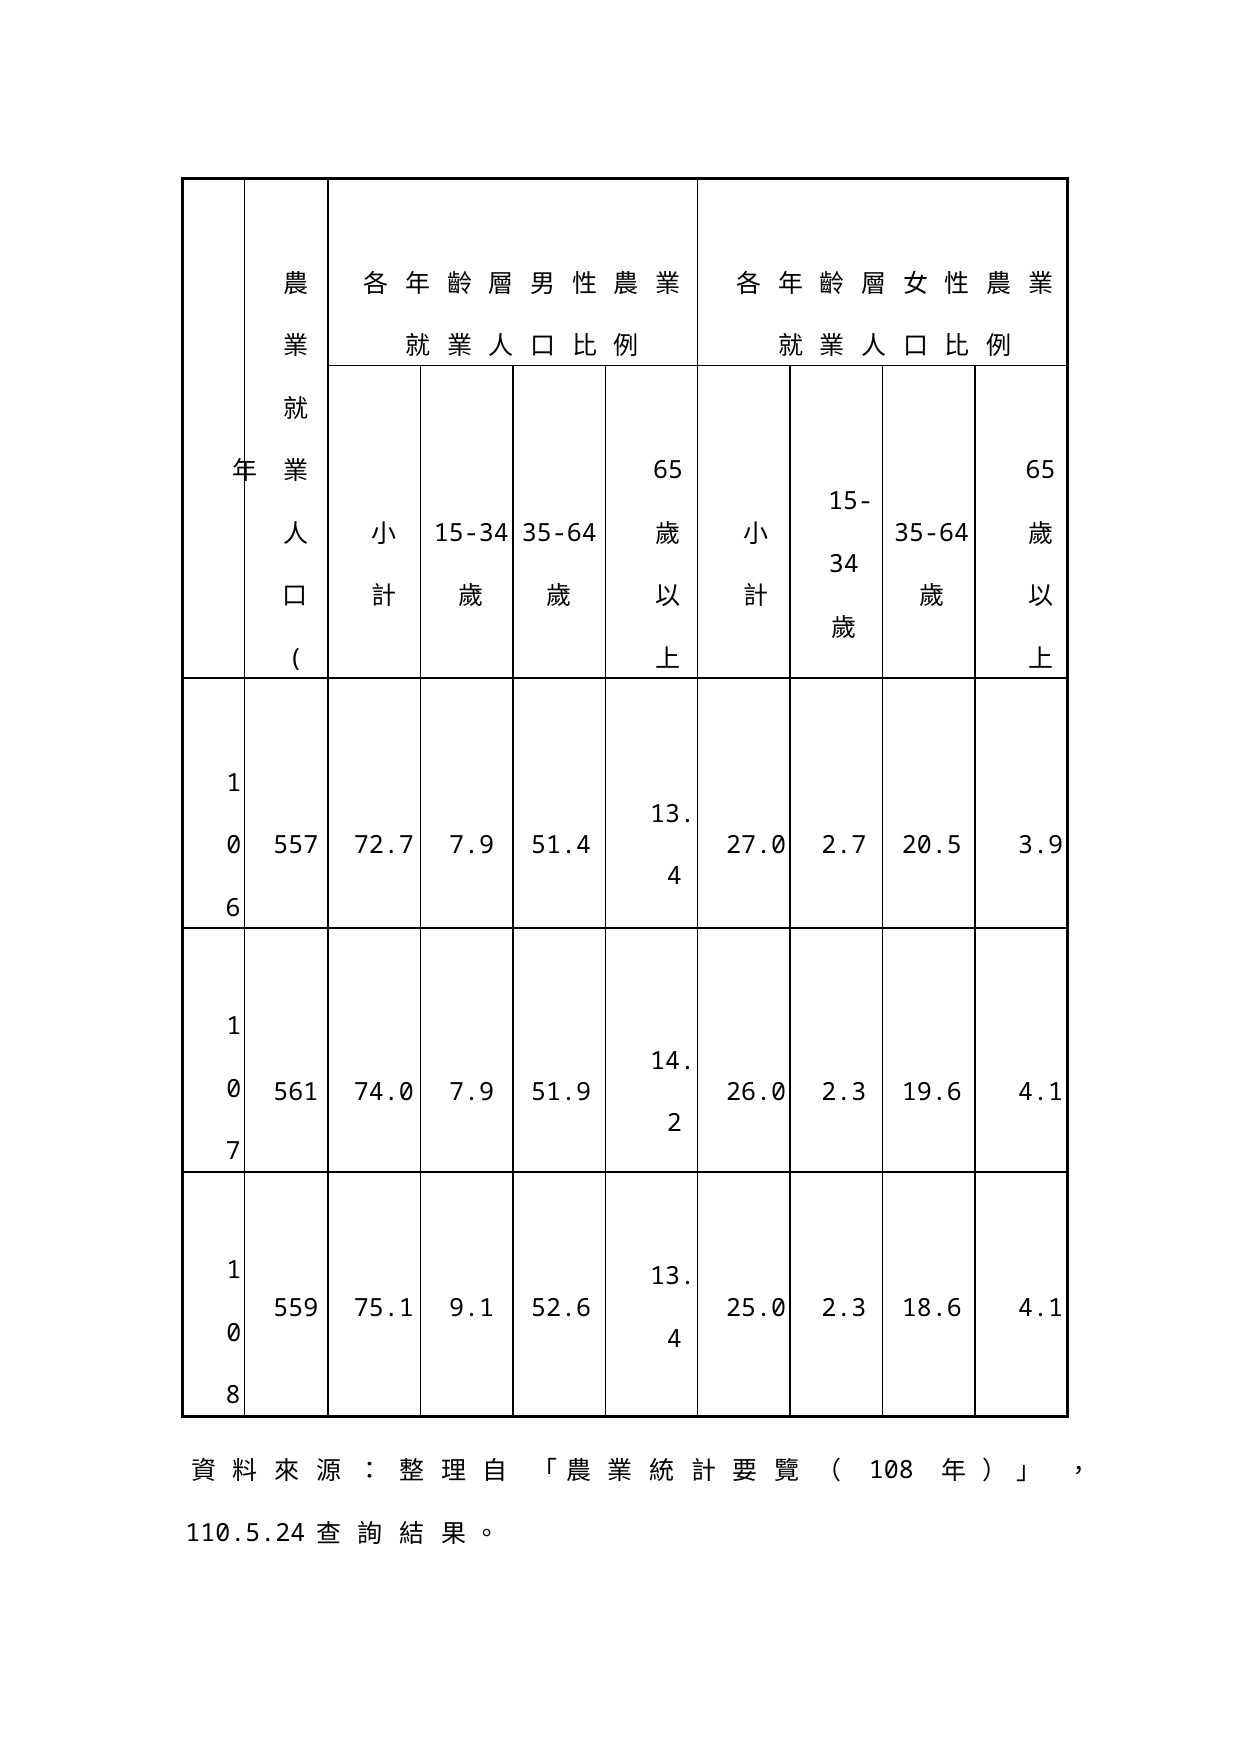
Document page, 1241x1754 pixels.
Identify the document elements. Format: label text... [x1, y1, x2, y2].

table_cell 52.6 [514, 1173, 605, 1415]
table_header 農業就業人口(千人) [245, 180, 327, 677]
table_cell 25.0 [698, 1173, 789, 1415]
table_cell 75.1 [329, 1173, 420, 1415]
table_header 各年齡層男性農業就業人口比例 [329, 180, 697, 365]
table_cell 15-34歲 [791, 366, 882, 677]
table_cell 2.3 [791, 929, 882, 1171]
table_cell 72.7 [329, 679, 420, 927]
table_cell 14.2 [606, 929, 697, 1171]
table_cell 51.4 [514, 679, 605, 927]
table_cell 小計 [698, 366, 789, 677]
table_cell 27.0 [698, 679, 789, 927]
table_header 年 [184, 180, 244, 677]
table_cell 35-64歲 [514, 366, 605, 677]
table_cell 20.5 [883, 679, 974, 927]
table_cell 557 [245, 679, 327, 927]
table_cell 7.9 [421, 679, 512, 927]
table_cell 4.1 [976, 929, 1066, 1171]
table_cell 19.6 [883, 929, 974, 1171]
table_cell 559 [245, 1173, 327, 1415]
table_cell 4.1 [976, 1173, 1066, 1415]
table_cell 18.6 [883, 1173, 974, 1415]
table_cell 106 [184, 679, 244, 927]
table_cell 13.4 [606, 679, 697, 927]
table_cell 9.1 [421, 1173, 512, 1415]
table_cell 51.9 [514, 929, 605, 1171]
table_cell 35-64歲 [883, 366, 974, 677]
table_cell 7.9 [421, 929, 512, 1171]
table_cell 小計 [329, 366, 420, 677]
table_cell 3.9 [976, 679, 1066, 927]
table_cell 108 [184, 1173, 244, 1415]
table_cell 107 [184, 929, 244, 1171]
table_cell 15-34歲 [421, 366, 512, 677]
table_cell 2.3 [791, 1173, 882, 1415]
table_cell 65歲 以上 [976, 366, 1066, 677]
table_cell 2.7 [791, 679, 882, 927]
table_cell 561 [245, 929, 327, 1171]
table_cell 26.0 [698, 929, 789, 1171]
text 資料來源：整理自「農業統計要覽（108年）」，110.5.24查詢結果。 [183, 1427, 1058, 1552]
table_cell 74.0 [329, 929, 420, 1171]
table_header 各年齡層女性農業就業人口比例 [698, 180, 1066, 365]
table_cell 65歲 以上 [606, 366, 697, 677]
table_cell 13.4 [606, 1173, 697, 1415]
